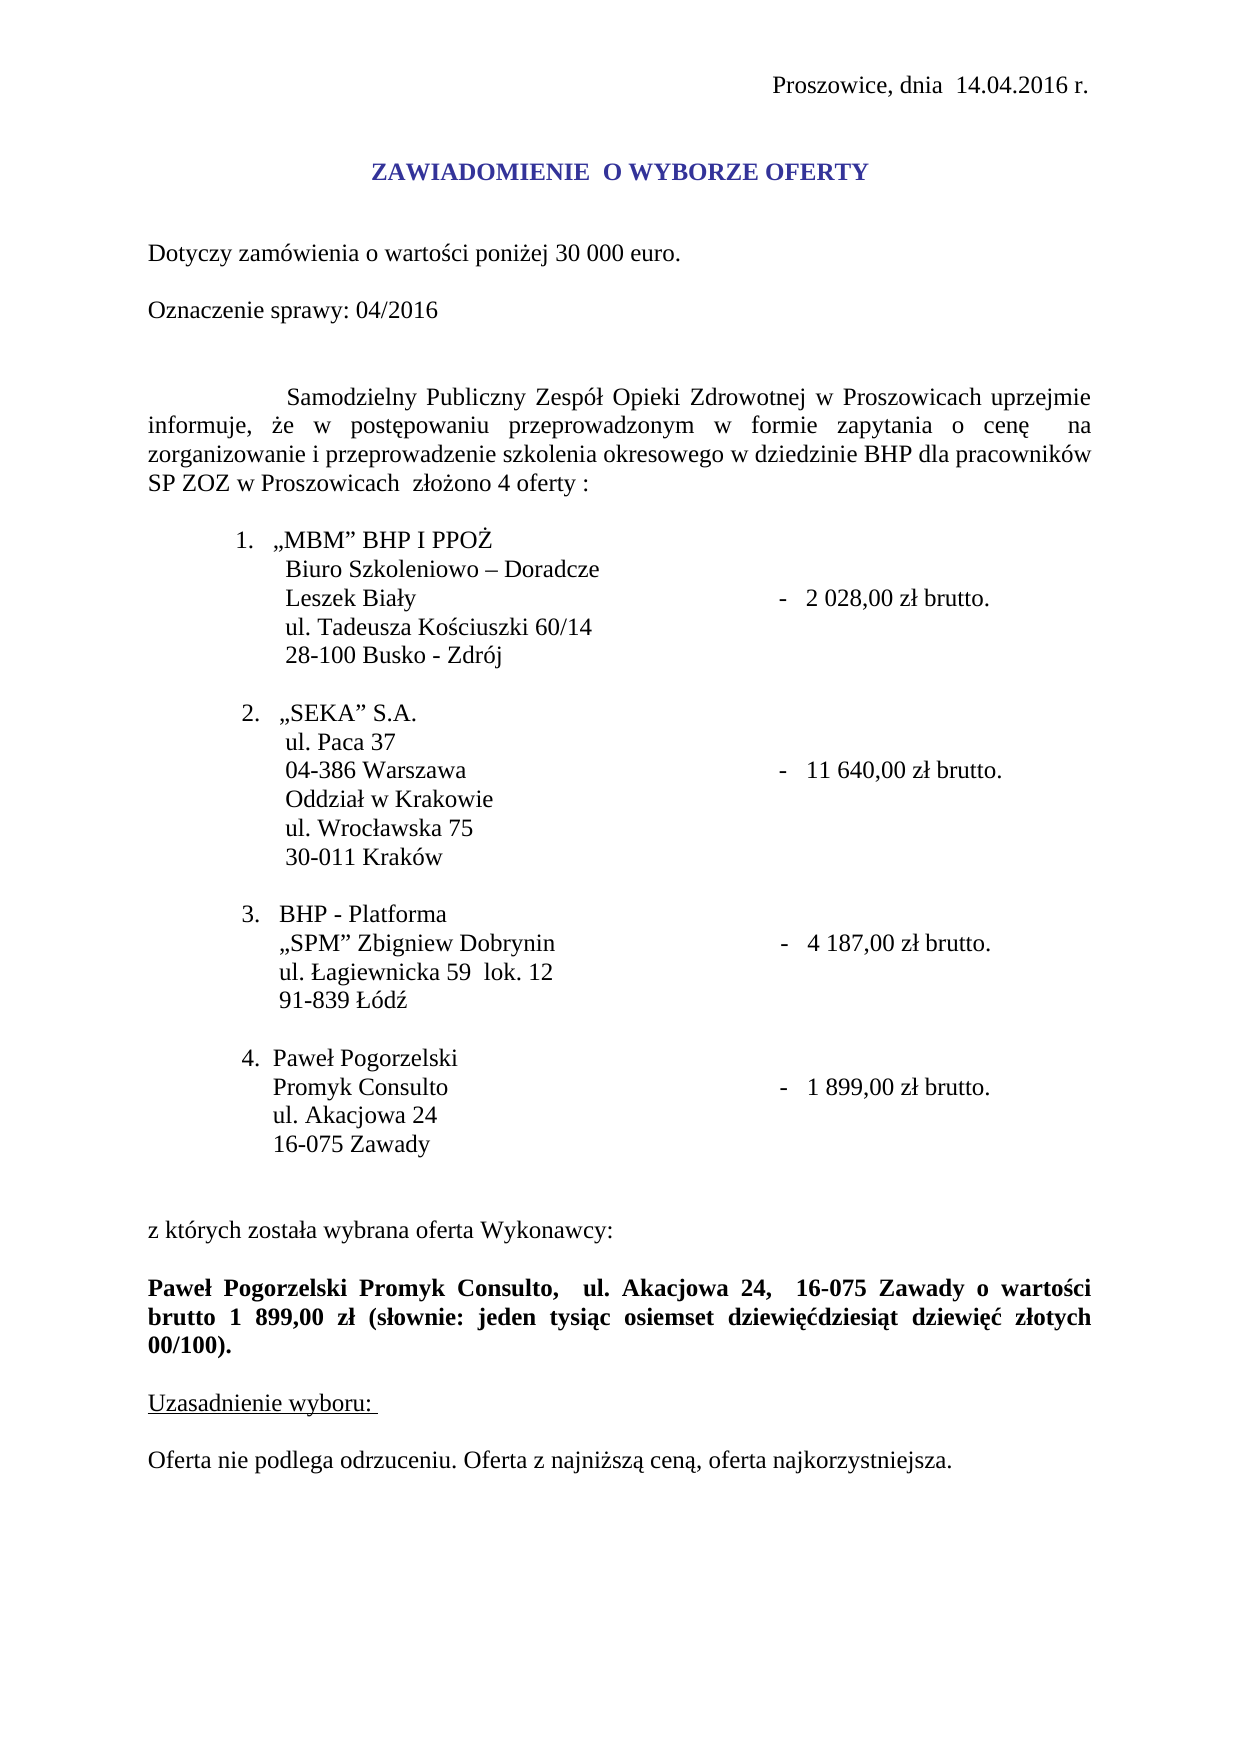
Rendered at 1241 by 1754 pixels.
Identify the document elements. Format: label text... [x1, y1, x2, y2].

list 4. Paweł Pogorzelski [185, 1043, 1093, 1072]
list 3. BHP - Platforma [185, 899, 1093, 928]
text Paweł Pogorzelski Promyk Consulto, ul. Akacjowa 24, 16-075 Zawady o wartości brutto 1 899,00 zł (słownie: jeden tysiąc osiemset dziewięćdziesiąt dziewięć złotych 00/100). [148, 1273, 1093, 1359]
list ul. Paca 37 [185, 727, 1093, 756]
list ul. Wrocławska 75 [185, 813, 1093, 842]
text Uzasadnienie wyboru: [148, 1388, 1093, 1417]
list ul. Tadeusza Kościuszki 60/14 [148, 612, 1093, 641]
list ul. Akacjowa 24 [185, 1101, 1093, 1129]
text Samodzielny Publiczny Zespół Opieki Zdrowotnej w Proszowicach uprzejmie informuje, że w postępowaniu przeprowadzonym w formie zapytania o cenę na zorganizowanie i przeprowadzenie szkolenia okresowego w dziedzinie BHP dla pracowników SP ZOZ w Proszowicach złożono 4 oferty : [148, 382, 1093, 497]
text Dotyczy zamówienia o wartości poniżej 30 000 euro. [148, 238, 1093, 267]
list 30-011 Kraków [185, 842, 1093, 871]
list Promyk Consulto - 1 899,00 zł brutto. [185, 1072, 1093, 1101]
text Proszowice, dnia 14.04.2016 r. [148, 70, 1093, 99]
list 1. „MBM” BHP I PPOŻ [148, 526, 1093, 554]
list 2. „SEKA” S.A. [185, 698, 1093, 727]
text ZAWIADOMIENIE O WYBORZE OFERTY [148, 157, 1093, 185]
list „SPM” Zbigniew Dobrynin - 4 187,00 zł brutto. [185, 928, 1093, 957]
text Oferta nie podlega odrzuceniu. Oferta z najniższą ceną, oferta najkorzystniejsza. [148, 1446, 1093, 1474]
text Oznaczenie sprawy: 04/2016 [148, 296, 1093, 324]
list 16-075 Zawady [185, 1129, 1093, 1158]
list Leszek Biały - 2 028,00 zł brutto. [148, 583, 1093, 612]
list 04-386 Warszawa - 11 640,00 zł brutto. [185, 756, 1093, 784]
list 28-100 Busko - Zdrój [148, 641, 1093, 669]
list ul. Łagiewnicka 59 lok. 12 [185, 957, 1093, 986]
list Oddział w Krakowie [185, 784, 1093, 813]
list Biuro Szkoleniowo – Doradcze [148, 554, 1093, 583]
list 91-839 Łódź [185, 986, 1093, 1014]
list z których została wybrana oferta Wykonawcy: [148, 1216, 1093, 1244]
